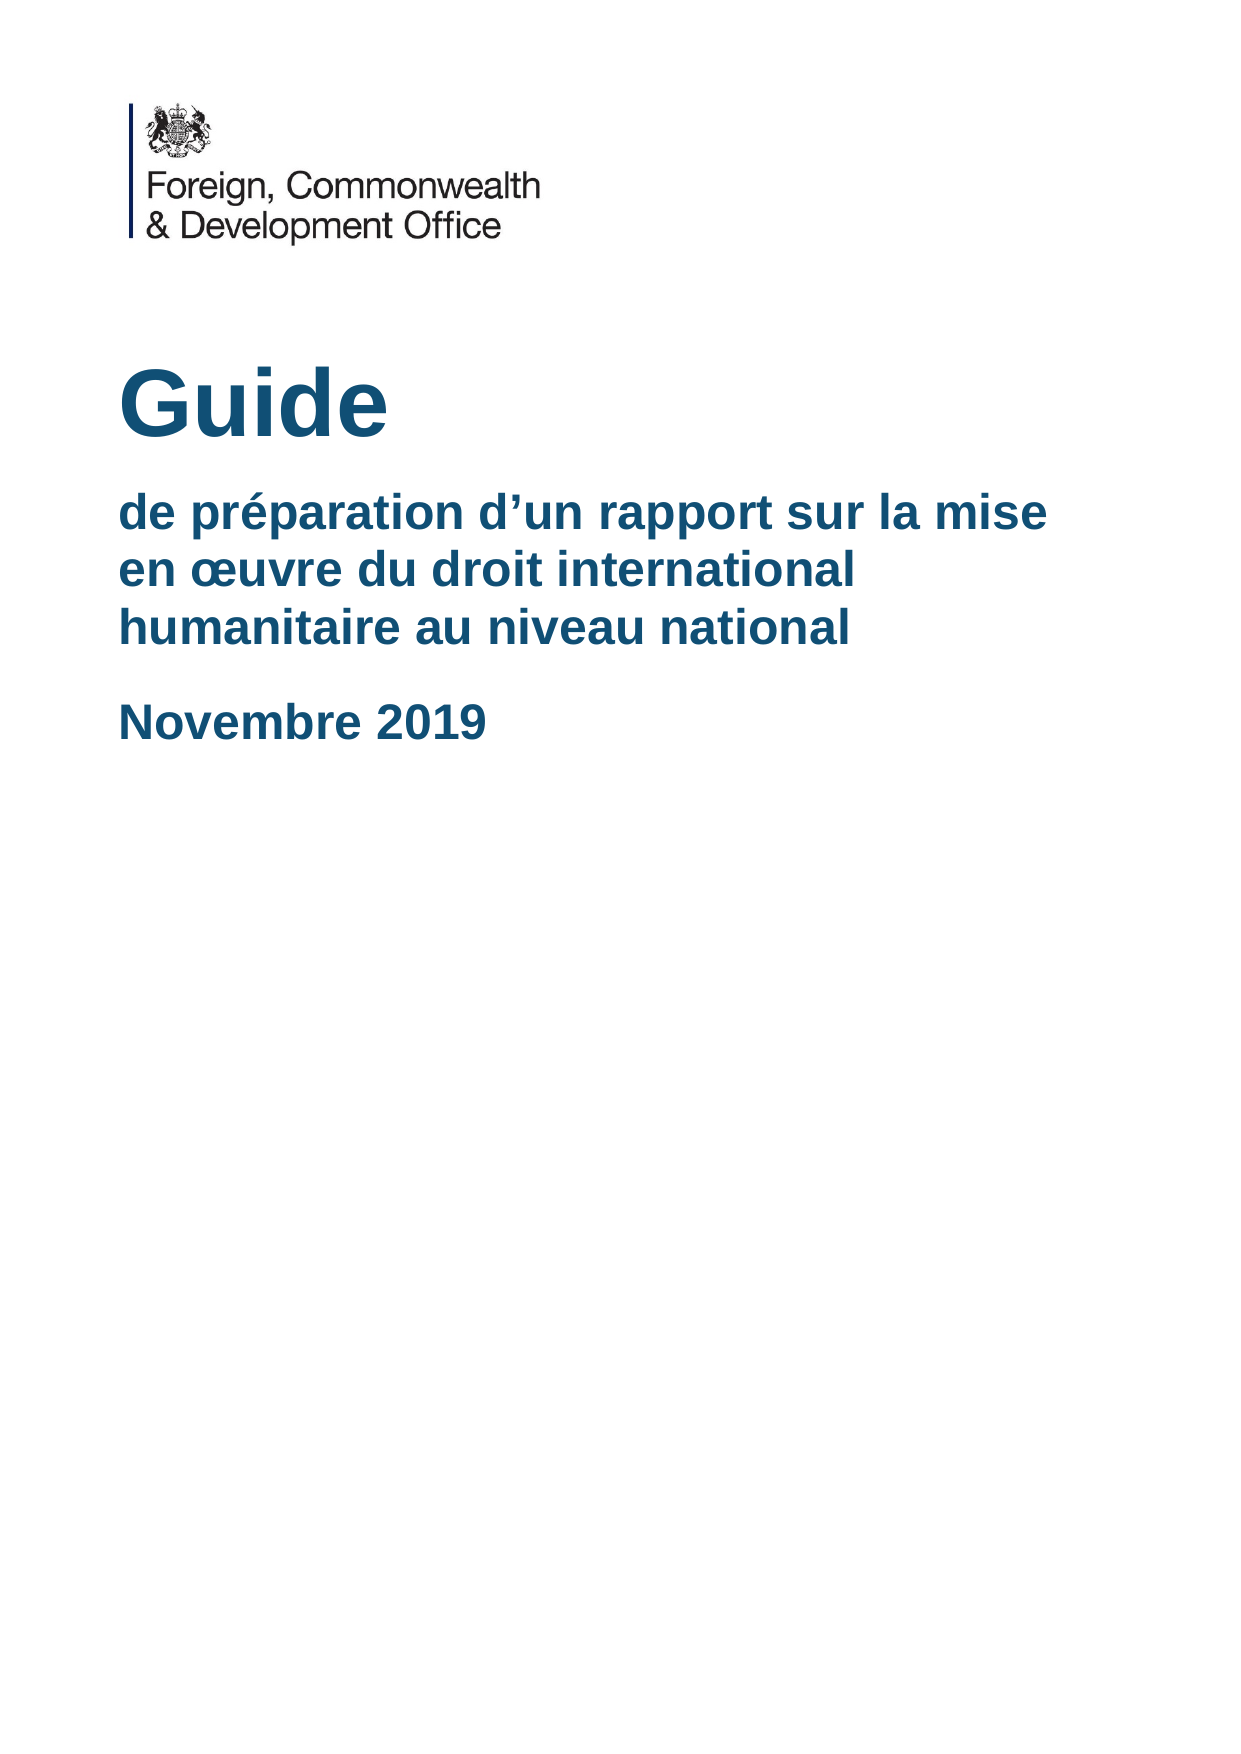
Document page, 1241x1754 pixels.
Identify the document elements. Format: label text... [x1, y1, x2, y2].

title Guide [118, 347, 1107, 457]
text Novembre 2019 [118, 692, 1107, 750]
subtitle de préparation d’un rapport sur la mise en œuvre du droit international humanitaire au niveau national [118, 482, 1107, 655]
